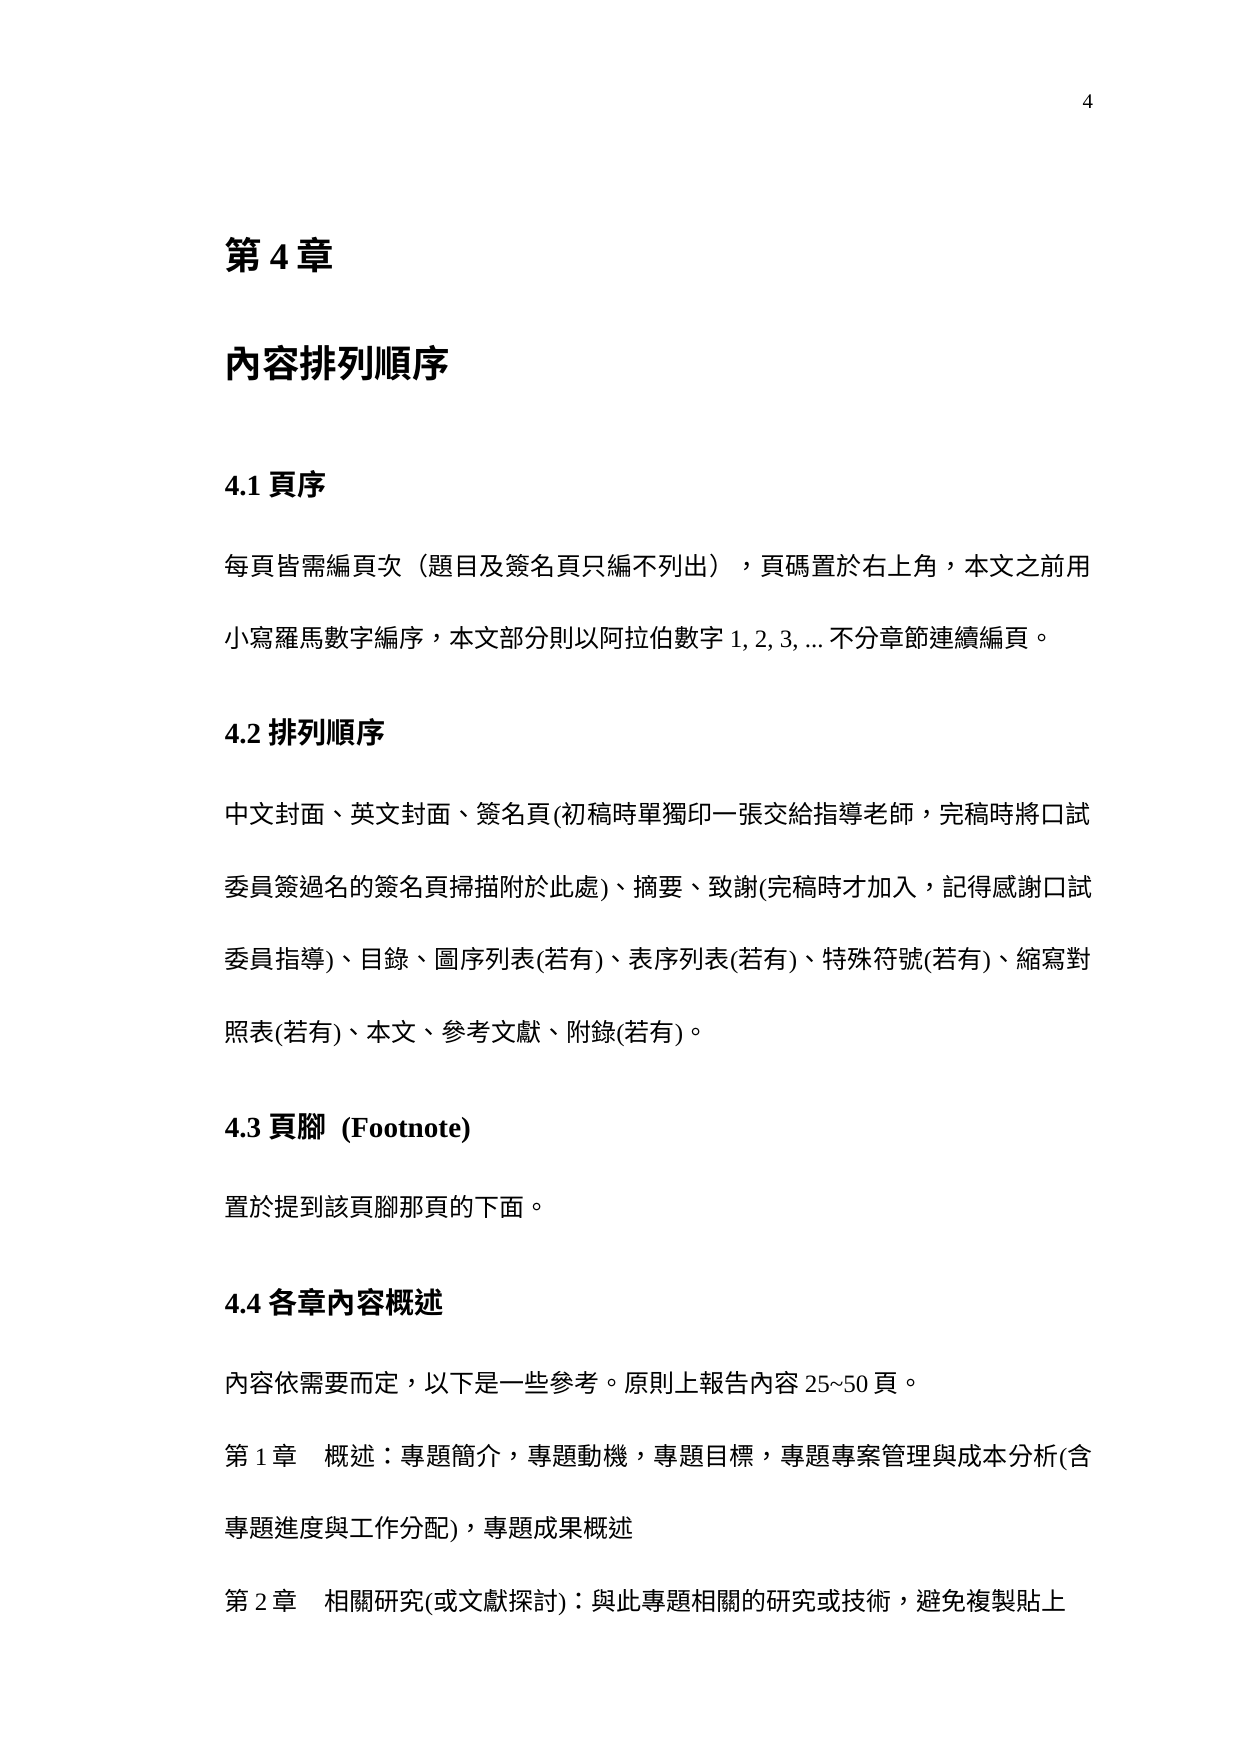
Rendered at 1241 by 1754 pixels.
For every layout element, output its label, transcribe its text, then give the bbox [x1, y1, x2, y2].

text 第1章 概述：專題簡介，專題動機，專題目標，專題專案管理與成本分析(含專題進度與工作分配)，專題成果概述 [224, 1436, 1092, 1545]
text 4.3 頁腳 (Footnote) [224, 1103, 1092, 1146]
text 4.1 頁序 [224, 462, 1092, 504]
text 4.2 排列順序 [224, 710, 1092, 752]
text 內容依需要而定，以下是一些參考。原則上報告內容25~50頁。 [224, 1364, 1092, 1400]
text 每頁皆需編頁次（題目及簽名頁只編不列出），頁碼置於右上角，本文之前用小寫羅馬數字編序，本文部分則以阿拉伯數字1, 2, 3, ... 不分章節連續編頁。 [224, 546, 1092, 655]
text 4.4 各章內容概述 [224, 1279, 1092, 1321]
text 中文封面、英文封面、簽名頁(初稿時單獨印一張交給指導老師，完稿時將口試委員簽過名的簽名頁掃描附於此處)、摘要、致謝(完稿時才加入，記得感謝口試委員指導)、目錄、圖序列表(若有)、表序列表(若有)、特殊符號(若有)、縮寫對照表(若有)、本文、參考文獻、附錄(若有)。 [224, 794, 1092, 1048]
text 第2章 相關研究(或文獻探討)：與此專題相關的研究或技術，避免複製貼上 [224, 1581, 1092, 1617]
text 第4章 [224, 226, 1092, 280]
text 內容排列順序 [224, 334, 1092, 389]
text 置於提到該頁腳那頁的下面。 [224, 1188, 1092, 1224]
